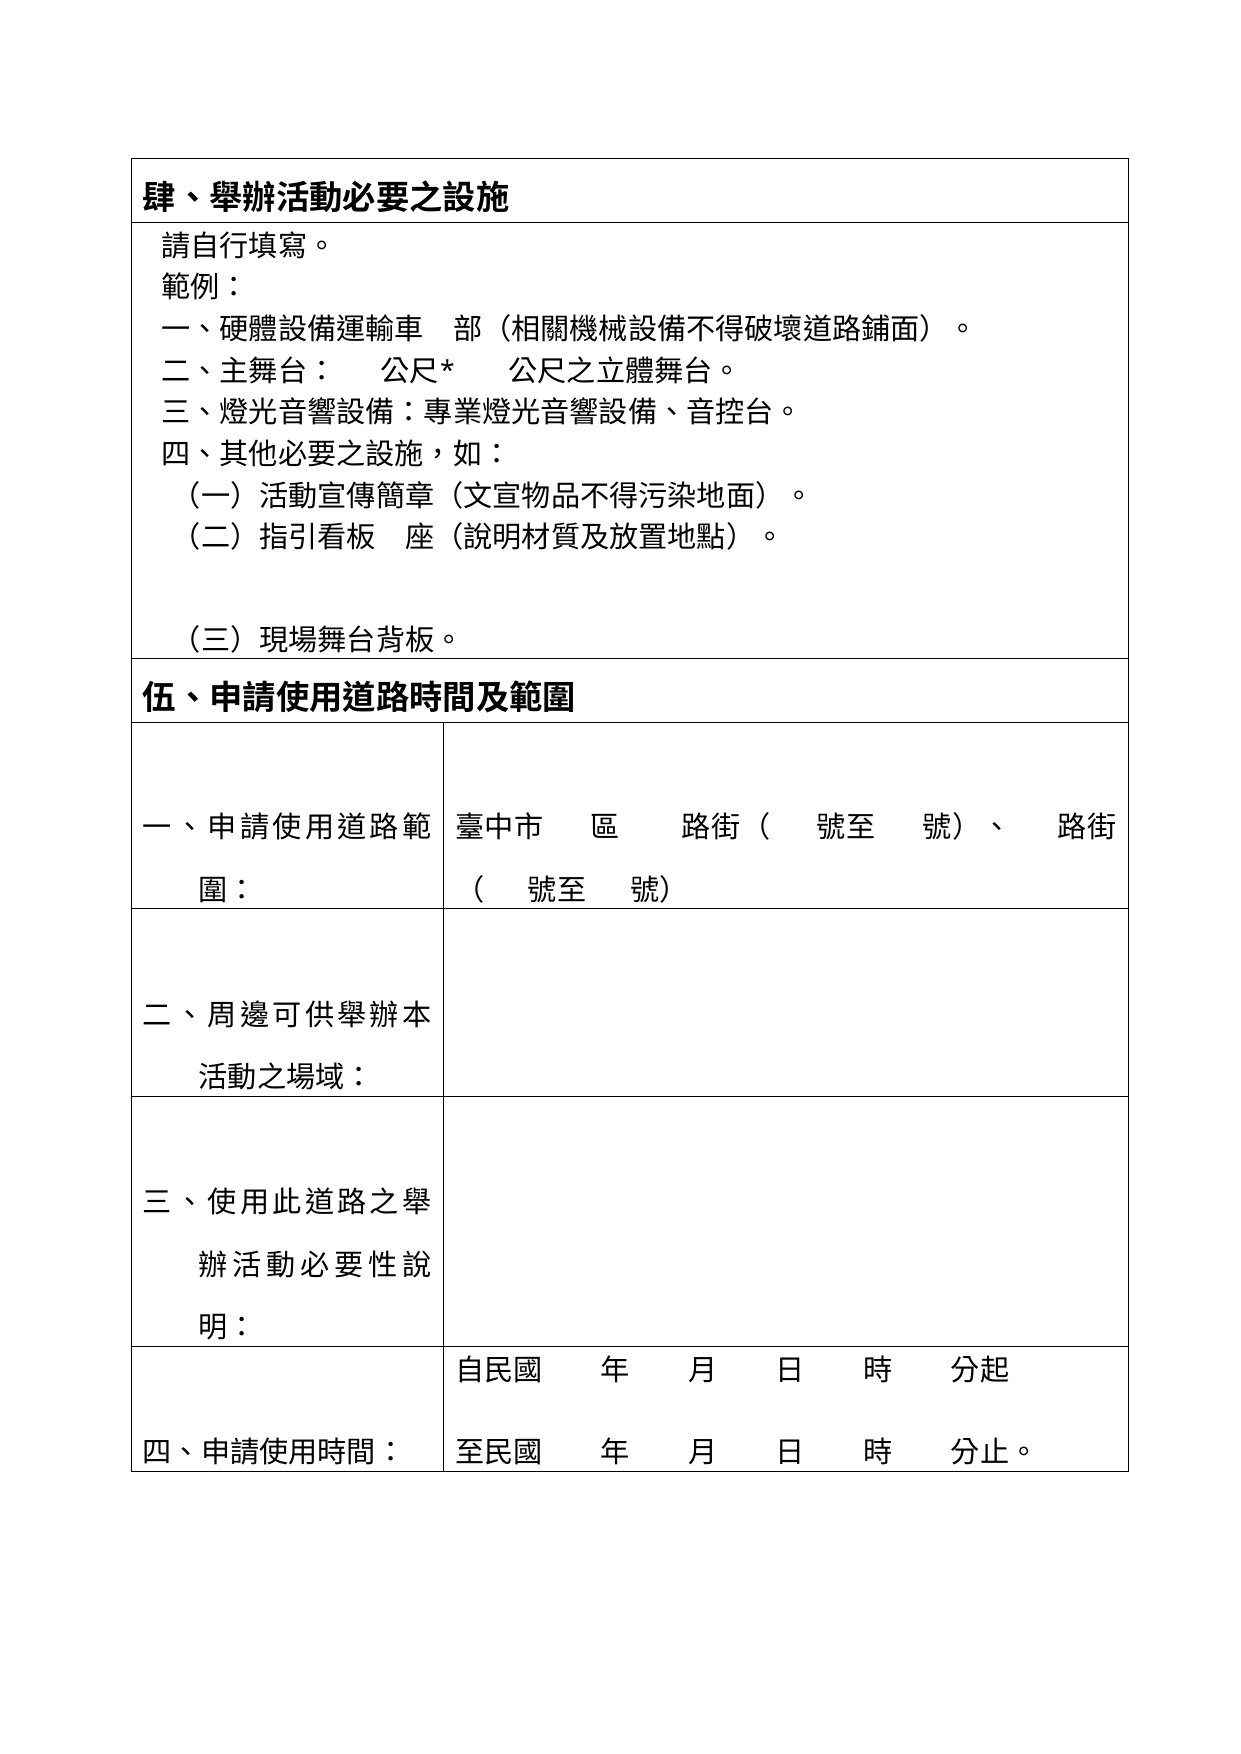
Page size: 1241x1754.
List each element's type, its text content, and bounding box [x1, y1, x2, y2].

table_cell 二、周邊可供舉辦本活動之場域： [132, 909, 443, 1096]
table_cell [444, 1097, 1128, 1346]
table_cell 一、申請使用道路範圍： [132, 723, 443, 908]
table_cell 自民國 年 月 日 時 分起 至民國 年 月 日 時 分止。 [444, 1347, 1128, 1471]
table_cell 四、申請使用時間： [132, 1347, 443, 1471]
table_cell 伍、申請使用道路時間及範圍 [132, 659, 1128, 722]
table_cell 臺中市 區 路街（ 號至 號）、 路街（ 號至 號） [444, 723, 1128, 908]
table_cell [444, 909, 1128, 1096]
table_cell 肆、舉辦活動必要之設施 [132, 159, 1128, 222]
table_cell 請自行填寫。 範例： 一、硬體設備運輸車 部（相關機械設備不得破壞道路鋪面）。 二、主舞台： 公尺* 公尺之立體舞台。 三、燈光音響設備：專業燈光音響設備、音控台。 四、其他必要之設施，如： （一）活動宣傳簡章（文宣物品不得污染地面）。 （二）指引看板 座（說明材質及放置地點）。 （三）現場舞台背板。 [132, 223, 1128, 658]
table_cell 三、使用此道路之舉辦活動必要性說明： [132, 1097, 443, 1346]
